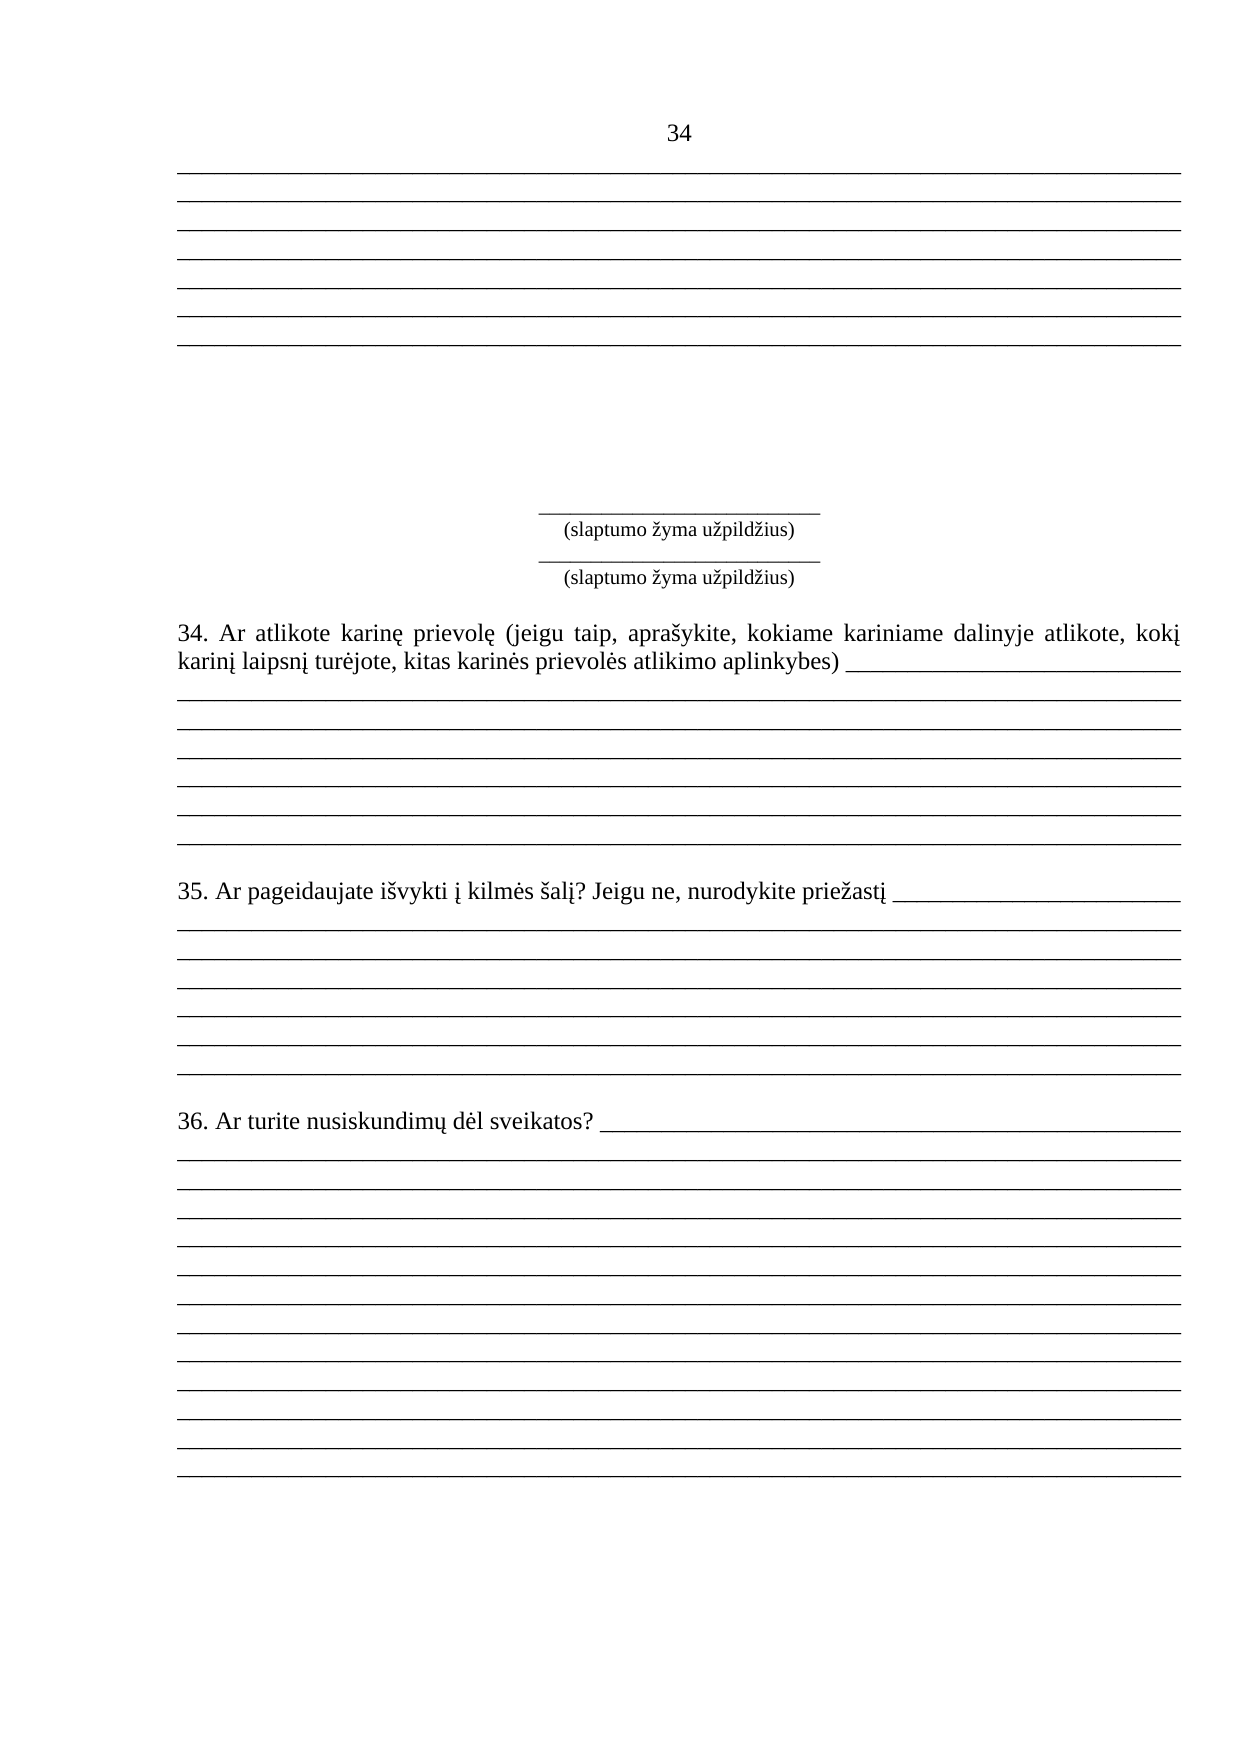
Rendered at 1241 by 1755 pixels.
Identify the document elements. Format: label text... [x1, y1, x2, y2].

text (slaptumo žyma užpildžius) [177, 517, 1181, 541]
text 36. Ar turite nusiskundimų dėl sveikatos? [177, 1106, 1181, 1135]
text 35. Ar pageidaujate išvykti į kilmės šalį? Jeigu ne, nurodykite priežastį [177, 876, 1181, 905]
text 34. Ar atlikote karinę prievolę (jeigu taip, aprašykite, kokiame kariniame dalinyje atlikote, kokį karinį laipsnį turėjote, kitas karinės prievolės atlikimo aplinkybes) [177, 618, 1181, 675]
text ___________________________ [177, 493, 1181, 517]
text ___________________________ [177, 541, 1181, 565]
text (slaptumo žyma užpildžius) [177, 565, 1181, 589]
